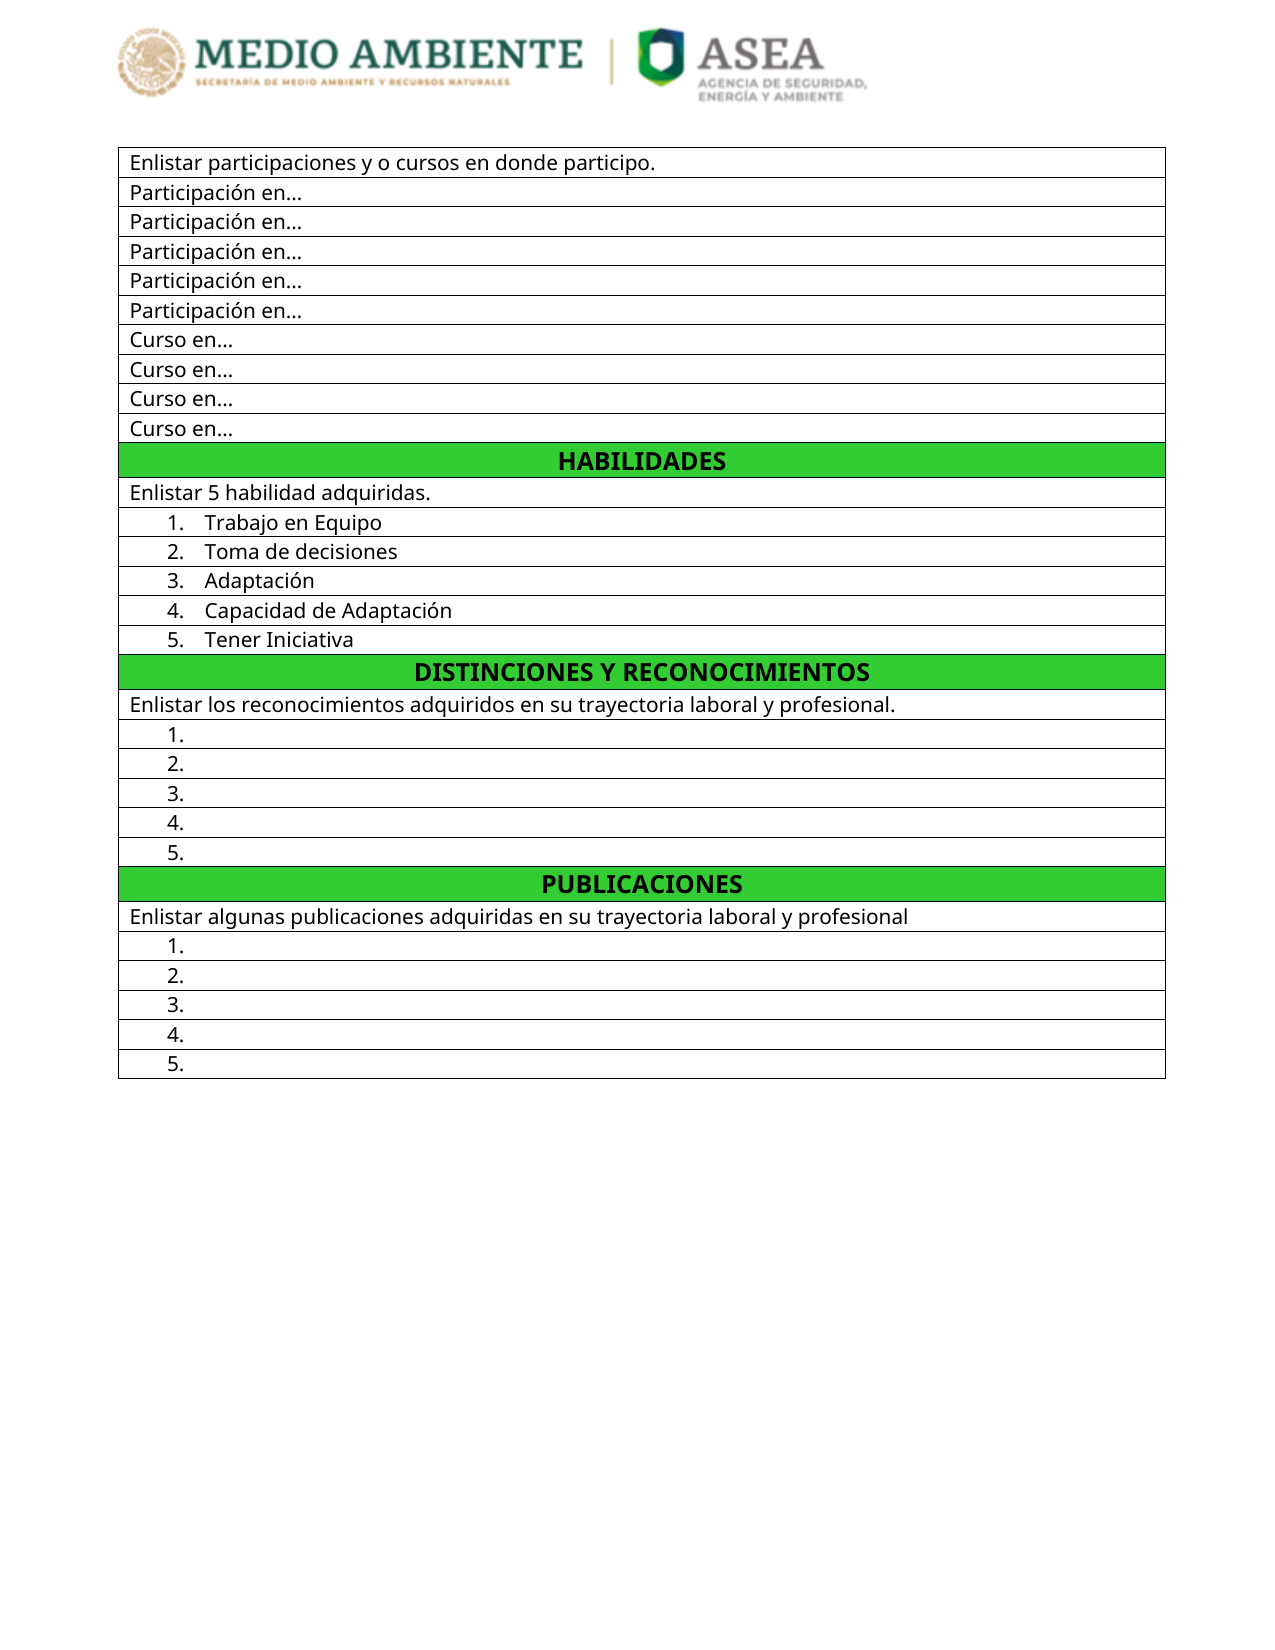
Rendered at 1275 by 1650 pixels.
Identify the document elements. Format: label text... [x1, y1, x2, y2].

table_cell [119, 838, 1165, 866]
table_cell Participación en… [119, 237, 1165, 265]
table_cell [119, 1050, 1165, 1078]
table_cell Enlistar participaciones y o cursos en donde participo. [119, 148, 1165, 177]
table_cell Enlistar algunas publicaciones adquiridas en su trayectoria laboral y profesional [119, 902, 1165, 931]
table_cell Trabajo en Equipo [119, 508, 1165, 536]
table_cell [119, 720, 1165, 748]
table_cell Capacidad de Adaptación [119, 596, 1165, 624]
table_cell [119, 779, 1165, 807]
table_cell Tener Iniciativa [119, 626, 1165, 654]
table_cell Participación en… [119, 178, 1165, 206]
table_cell [119, 749, 1165, 778]
table_cell Participación en… [119, 296, 1165, 324]
table_cell Curso en… [119, 325, 1165, 354]
table_cell [119, 808, 1165, 837]
table_cell DISTINCIONES Y RECONOCIMIENTOS [119, 655, 1165, 689]
table_cell [119, 961, 1165, 989]
table_cell [119, 991, 1165, 1019]
table_cell [119, 1020, 1165, 1048]
table_cell Curso en… [119, 355, 1165, 383]
table_cell Participación en… [119, 207, 1165, 236]
table_cell Enlistar los reconocimientos adquiridos en su trayectoria laboral y profesional. [119, 690, 1165, 719]
table_cell Participación en… [119, 266, 1165, 295]
table_cell HABILIDADES [119, 443, 1165, 477]
table_cell [119, 932, 1165, 960]
table_cell Adaptación [119, 567, 1165, 595]
table_cell Toma de decisiones [119, 537, 1165, 566]
table_cell Enlistar 5 habilidad adquiridas. [119, 478, 1165, 507]
table_cell Curso en… [119, 384, 1165, 413]
table_cell PUBLICACIONES [119, 867, 1165, 901]
table_cell Curso en… [119, 414, 1165, 442]
